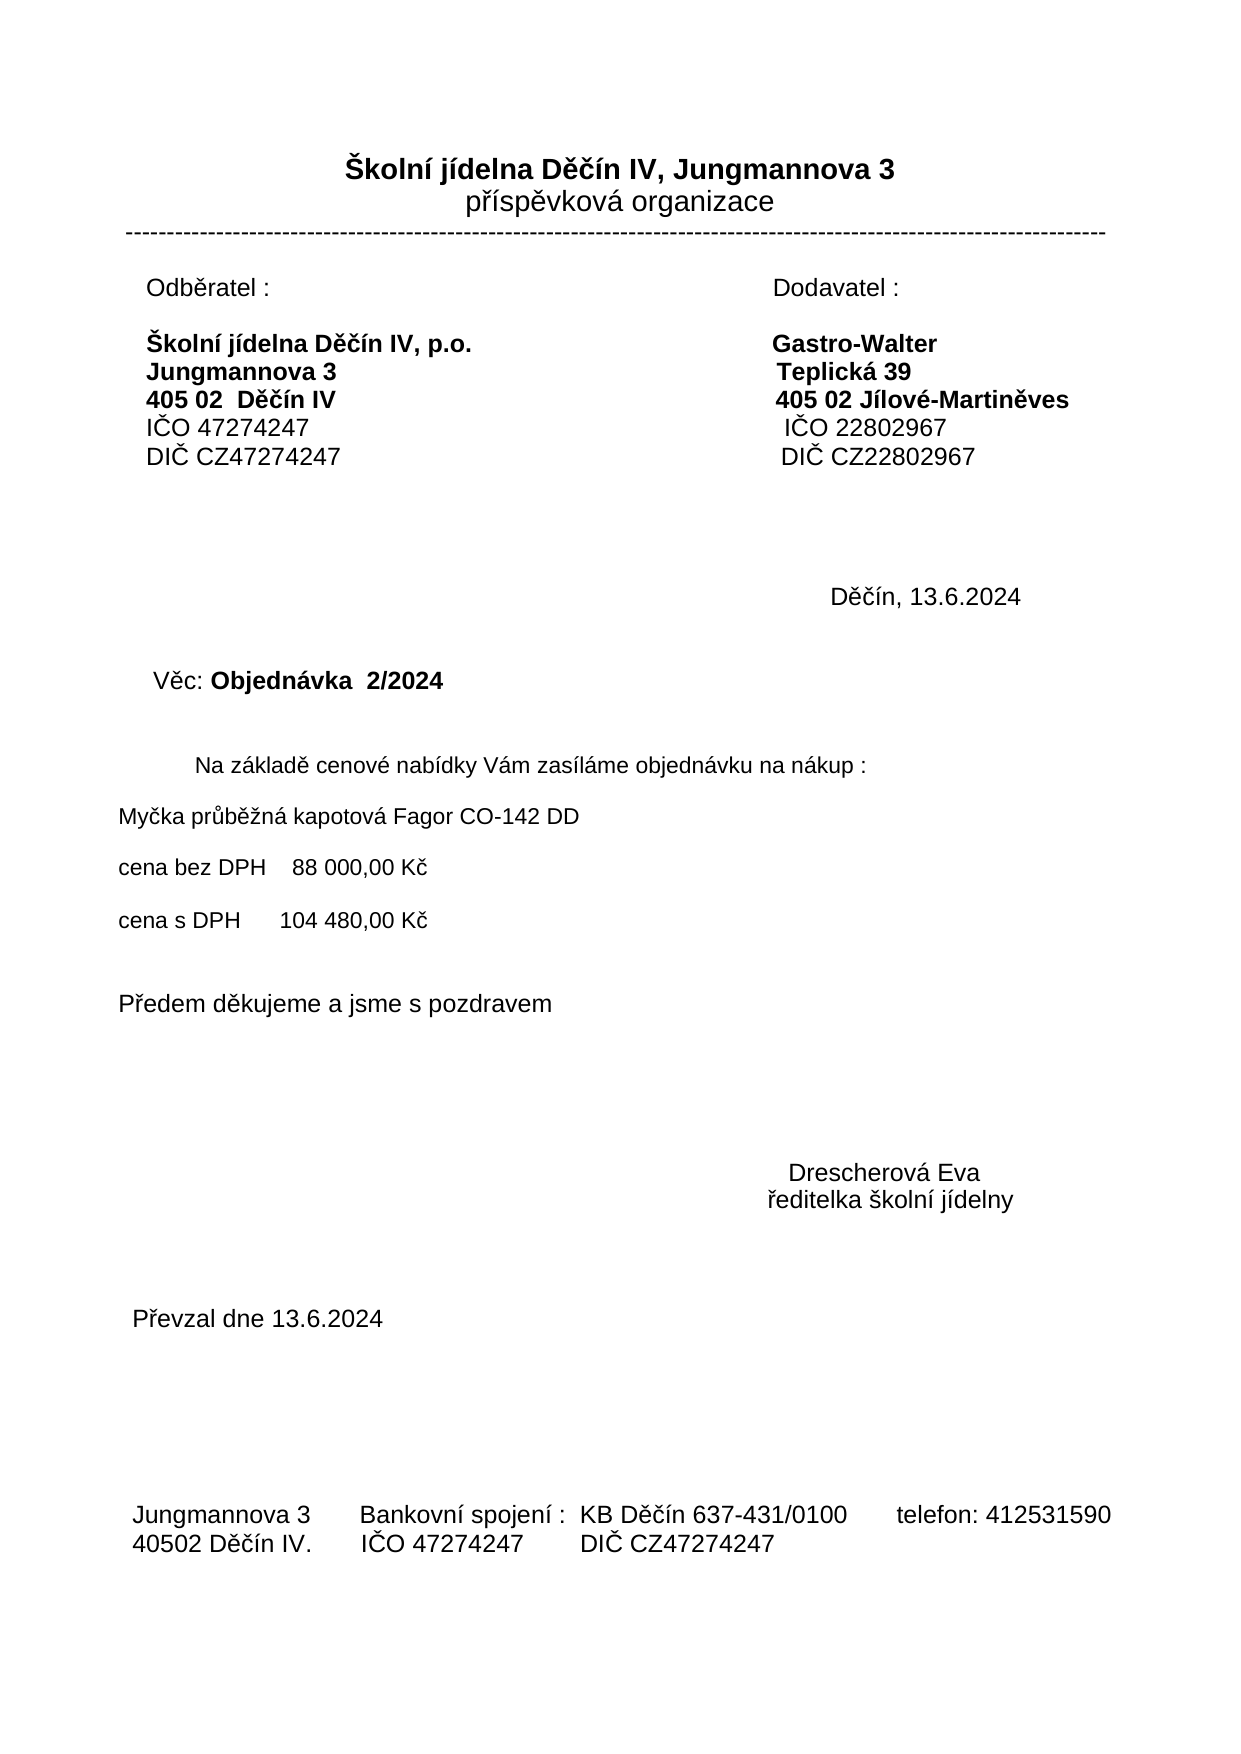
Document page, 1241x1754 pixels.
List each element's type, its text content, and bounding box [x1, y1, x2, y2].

text Odběratel : Dodavatel : [118, 274, 1122, 302]
text DIČ CZ47274247 DIČ CZ22802967 [118, 442, 1122, 470]
text cena bez DPH 88 000,00 Kč [118, 855, 1122, 881]
text Drescherová Eva [118, 1158, 1122, 1186]
text Věc: Objednávka 2/2024 [118, 666, 1122, 694]
text Jungmannova 3 Teplická 39 [118, 358, 1122, 386]
text Školní jídelna Děčín IV, Jungmannova 3 [118, 153, 1122, 185]
text cena s DPH 104 480,00 Kč [118, 906, 1122, 934]
text IČO 47274247 IČO 22802967 [118, 414, 1122, 442]
text Jungmannova 3 Bankovní spojení : KB Děčín 637-431/0100 telefon: 412531590 [118, 1501, 1122, 1529]
text ředitelka školní jídelny [118, 1186, 1122, 1214]
text 405 02 Děčín IV 405 02 Jílové-Martiněves [118, 386, 1122, 414]
text ----------------------------------------------------------------------------------------------------------------------- [118, 218, 1122, 246]
text Děčín, 13.6.2024 [118, 582, 1122, 610]
text Školní jídelna Děčín IV, p.o. Gastro-Walter [118, 330, 1122, 358]
text Předem děkujeme a jsme s pozdravem [118, 990, 1122, 1018]
text 40502 Děčín IV. IČO 47274247 DIČ CZ47274247 [118, 1529, 1122, 1557]
text Na základě cenové nabídky Vám zasíláme objednávku na nákup : [118, 750, 1122, 778]
text příspěvková organizace [118, 185, 1122, 218]
text Převzal dne 13.6.2024 [118, 1305, 1122, 1333]
text Myčka průběžná kapotová Fagor CO-142 DD [118, 804, 1122, 829]
